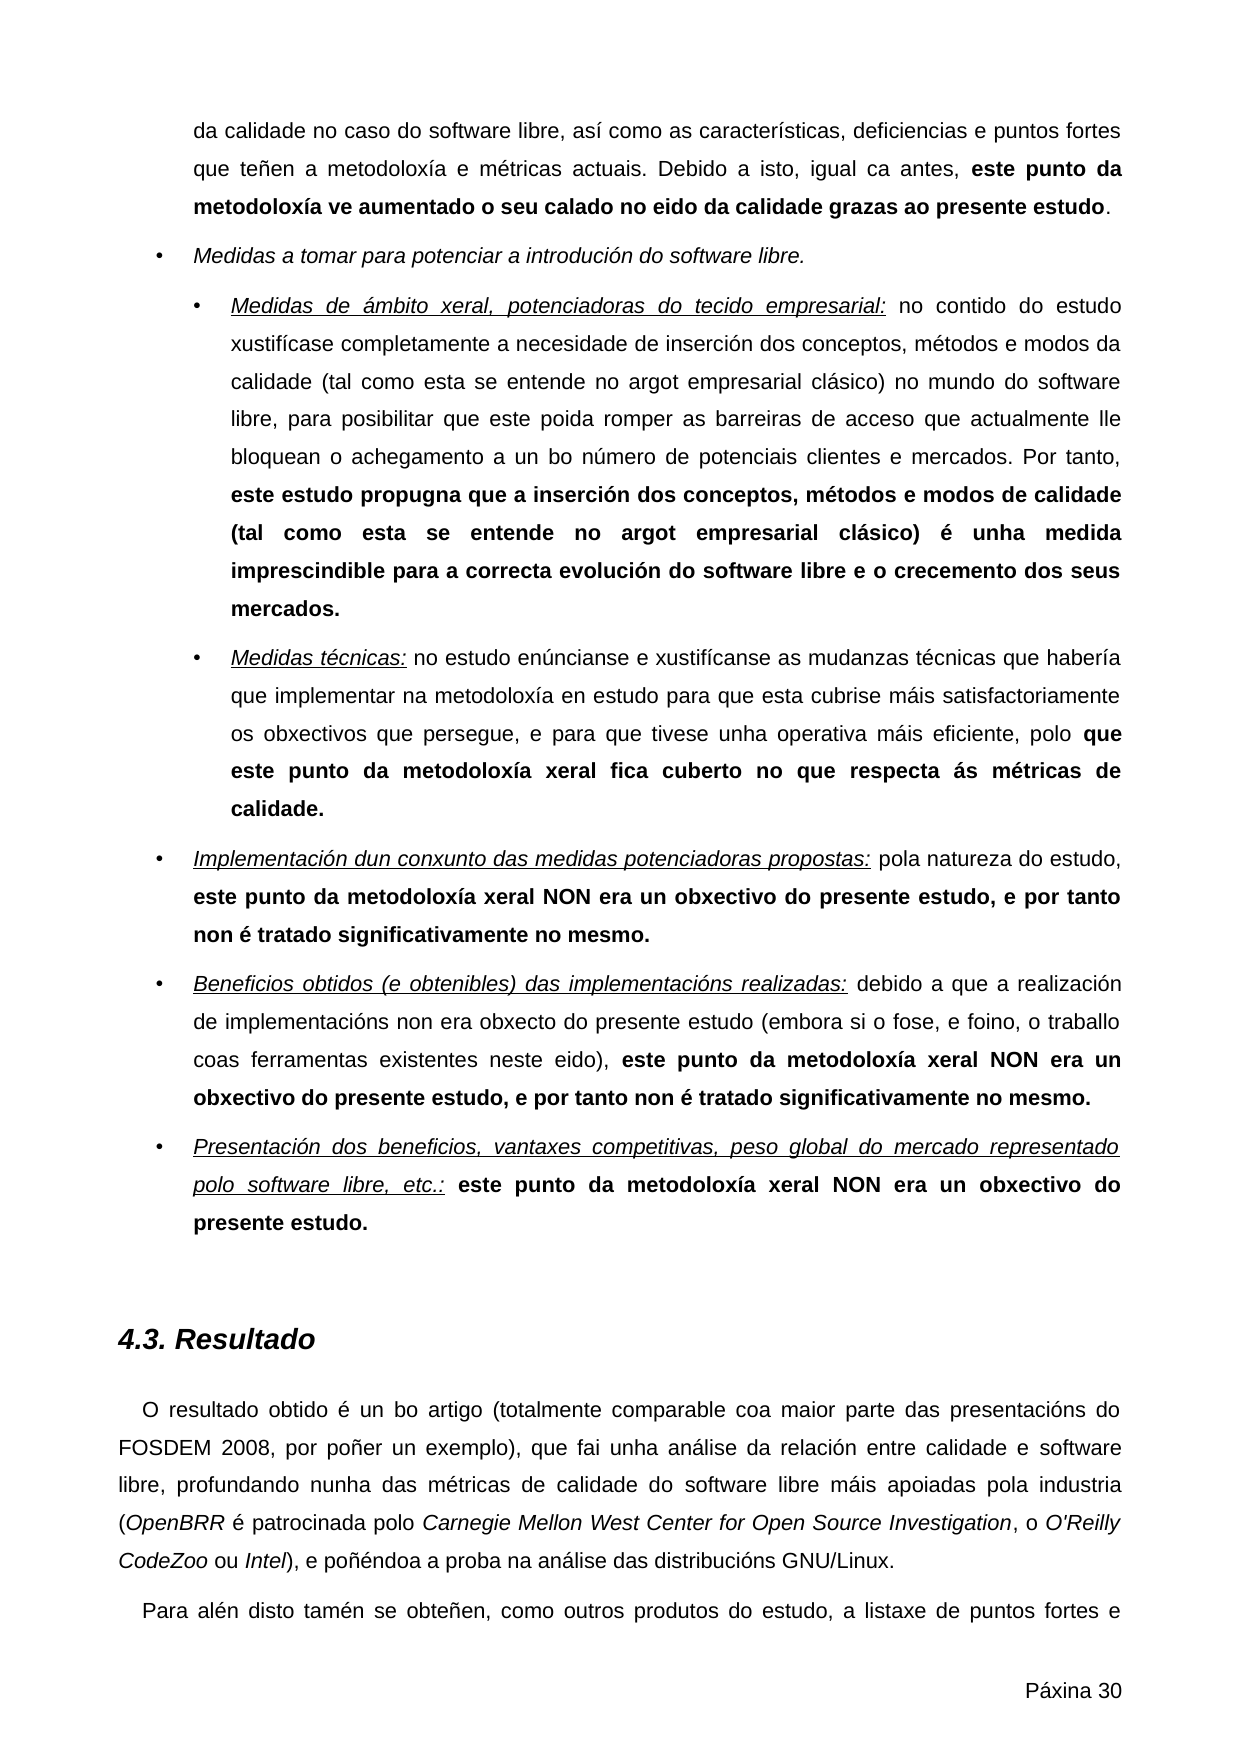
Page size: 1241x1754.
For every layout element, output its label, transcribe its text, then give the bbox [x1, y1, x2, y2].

text Para alén disto tamén se obteñen, como outros produtos do estudo, a listaxe de puntos fortes e [118, 1597, 1122, 1623]
list Beneficios obtidos (e obtenibles) das implementacións realizadas: debido a que a realización de implementacións non era obxecto do presente estudo (embora si o fose, e foino, o traballo coas ferramentas existentes neste eido), este punto da metodoloxía xeral NON era un obxectivo do presente estudo, e por tanto non é tratado significativamente no mesmo. [156, 971, 1122, 1110]
subtitle 4.3. Resultado [118, 1322, 1122, 1356]
list Medidas de ámbito xeral, potenciadoras do tecido empresarial: no contido do estudo xustifícase completamente a necesidade de inserción dos conceptos, métodos e modos da calidade (tal como esta se entende no argot empresarial clásico) no mundo do software libre, para posibilitar que este poida romper as barreiras de acceso que actualmente lle bloquean o achegamento a un bo número de potenciais clientes e mercados. Por tanto, este estudo propugna que a inserción dos conceptos, métodos e modos de calidade (tal como esta se entende no argot empresarial clásico) é unha medida imprescindible para a correcta evolución do software libre e o crecemento dos seus mercados. [193, 293, 1122, 621]
list da calidade no caso do software libre, así como as características, deficiencias e puntos fortes que teñen a metodoloxía e métricas actuais. Debido a isto, igual ca antes, este punto da metodoloxía ve aumentado o seu calado no eido da calidade grazas ao presente estudo. [156, 118, 1122, 219]
list Medidas a tomar para potenciar a introdución do software libre. [156, 243, 1122, 268]
list Implementación dun conxunto das medidas potenciadoras propostas: pola natureza do estudo, este punto da metodoloxía xeral NON era un obxectivo do presente estudo, e por tanto non é tratado significativamente no mesmo. [156, 846, 1122, 947]
list Medidas técnicas: no estudo enúncianse e xustifícanse as mudanzas técnicas que habería que implementar na metodoloxía en estudo para que esta cubrise máis satisfactoriamente os obxectivos que persegue, e para que tivese unha operativa máis eficiente, polo que este punto da metodoloxía xeral fica cuberto no que respecta ás métricas de calidade. [193, 645, 1122, 821]
text O resultado obtido é un bo artigo (totalmente comparable coa maior parte das presentacións do FOSDEM 2008, por poñer un exemplo), que fai unha análise da relación entre calidade e software libre, profundando nunha das métricas de calidade do software libre máis apoiadas pola industria (OpenBRR é patrocinada polo Carnegie Mellon West Center for Open Source Investigation, o O'Reilly CodeZoo ou Intel), e poñéndoa a proba na análise das distribucións GNU/Linux. [118, 1397, 1122, 1573]
list Presentación dos beneficios, vantaxes competitivas, peso global do mercado representado polo software libre, etc.: este punto da metodoloxía xeral NON era un obxectivo do presente estudo. [156, 1134, 1122, 1235]
